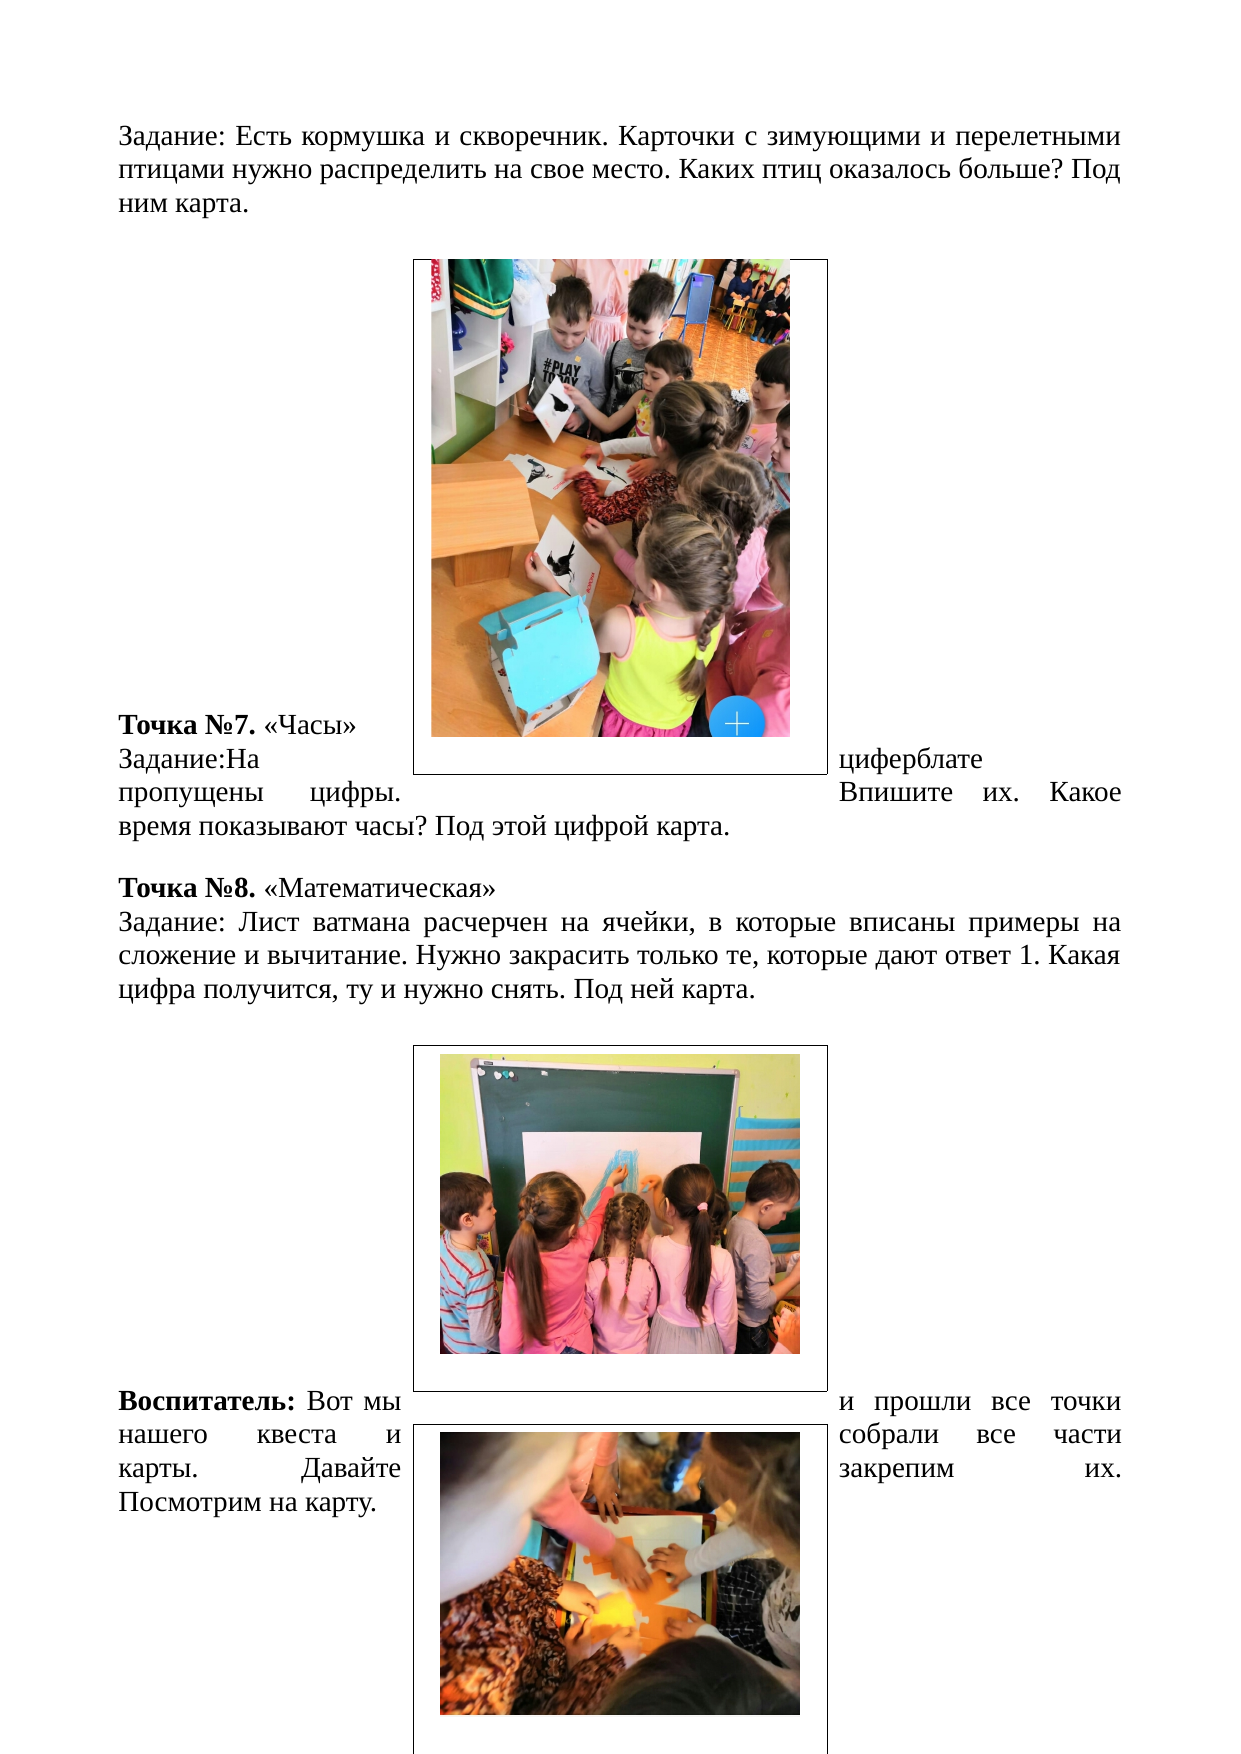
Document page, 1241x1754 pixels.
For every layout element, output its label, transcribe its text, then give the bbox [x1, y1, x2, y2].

text [828, 707, 1122, 741]
picture [431, 259, 790, 737]
text Задание: Лист ватмана расчерчен на ячейки, в которые вписаны примеры на сложение и вычитание. Нужно закрасить только те, которые дают ответ 1. Какая цифра получится, ту и нужно снять. Под ней карта. [118, 904, 1122, 1004]
text Задание: Есть кормушка и скворечник. Карточки с зимующими и перелетными птицами нужно распределить на свое место. Каких птиц оказалось больше? Под ним карта. [118, 118, 1122, 219]
text Воспитатель: Вот мы и прошли все точки нашего квеста и собрали все части карты. Давайте закрепим их. Посмотрим на карту. [118, 1383, 1122, 1517]
text Задание:На циферблате пропущены цифры. Впишите их. Какое время показывают часы? Под этой цифрой карта. [118, 741, 1122, 842]
text Точка №7. «Часы» [118, 707, 413, 741]
picture [440, 1054, 800, 1354]
text Точка №8. «Математическая» [118, 870, 1122, 904]
picture [440, 1432, 800, 1717]
